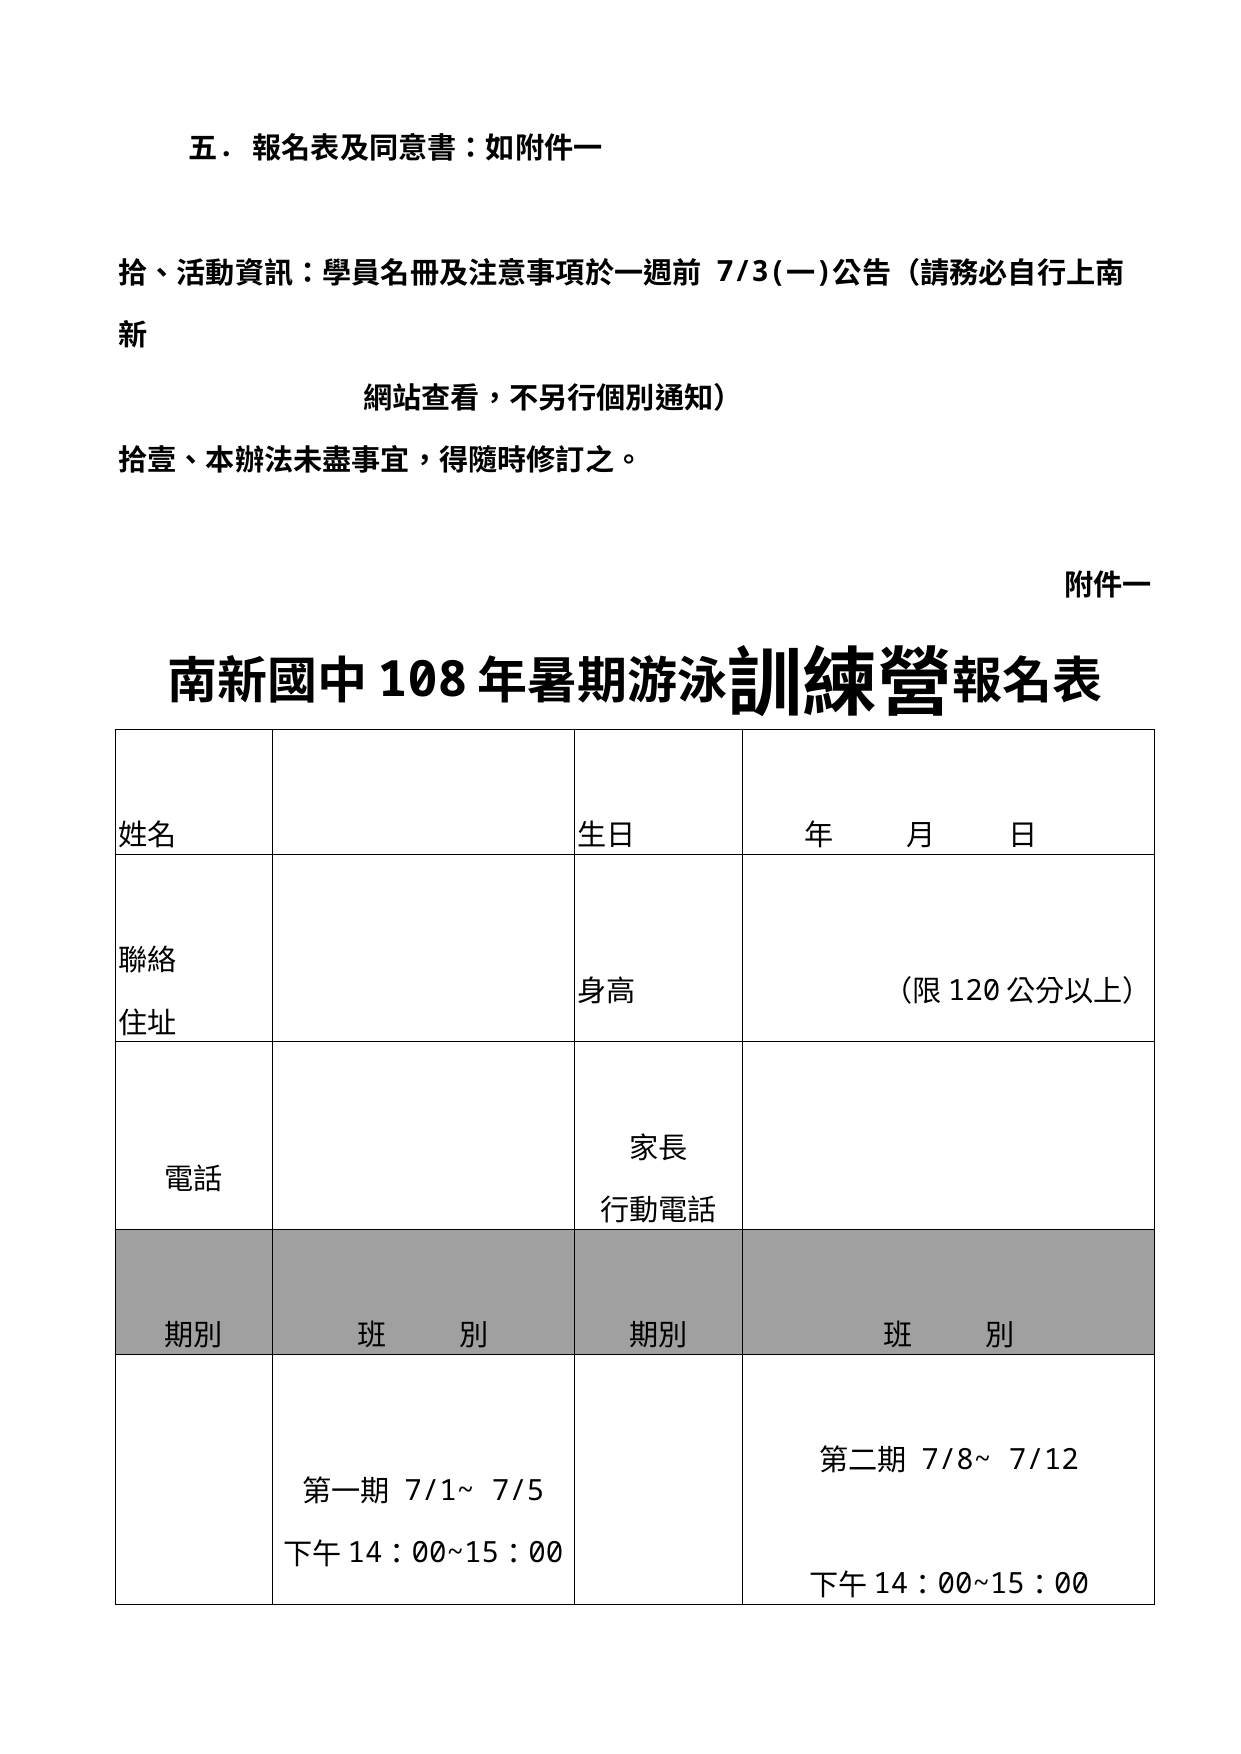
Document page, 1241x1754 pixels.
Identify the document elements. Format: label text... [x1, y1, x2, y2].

table_header 年 月 日 [743, 730, 1154, 854]
table_cell 期別 [116, 1230, 272, 1354]
table_cell 第一期 7/1~ 7/5 下午14：00~15：00 [273, 1355, 574, 1603]
table_cell 期別 [575, 1230, 742, 1354]
table_cell 家長 行動電話 [575, 1042, 742, 1229]
table_cell 班 別 [743, 1230, 1154, 1354]
table_cell 第二期 7/8~ 7/12 下午14：00~15：00 [743, 1355, 1154, 1603]
text 南新國中108年暑期游泳訓練營報名表 [118, 604, 1152, 729]
table_cell 聯絡 住址 [116, 855, 272, 1041]
table_header 姓名 [116, 730, 272, 854]
table_cell [116, 1355, 272, 1603]
text 附件一 [118, 541, 1152, 604]
table_header 生日 [575, 730, 742, 854]
table_cell （限120公分以上） [743, 855, 1154, 1041]
table_cell 身高 [575, 855, 742, 1041]
table_cell [743, 1042, 1154, 1229]
table_cell [273, 1042, 574, 1229]
text 拾壹、本辦法未盡事宜，得隨時修訂之。 [118, 416, 1152, 479]
table_cell 班 別 [273, 1230, 574, 1354]
text 拾、活動資訊：學員名冊及注意事項於一週前 7/3(一)公告（請務必自行上南新 [118, 229, 1152, 354]
table_cell [273, 855, 574, 1041]
table_cell [575, 1355, 742, 1603]
table_cell 電話 [116, 1042, 272, 1229]
text 網站查看，不另行個別通知） [118, 354, 1152, 416]
text 五. 報名表及同意書：如附件一 [118, 104, 1152, 166]
table_header [273, 730, 574, 854]
